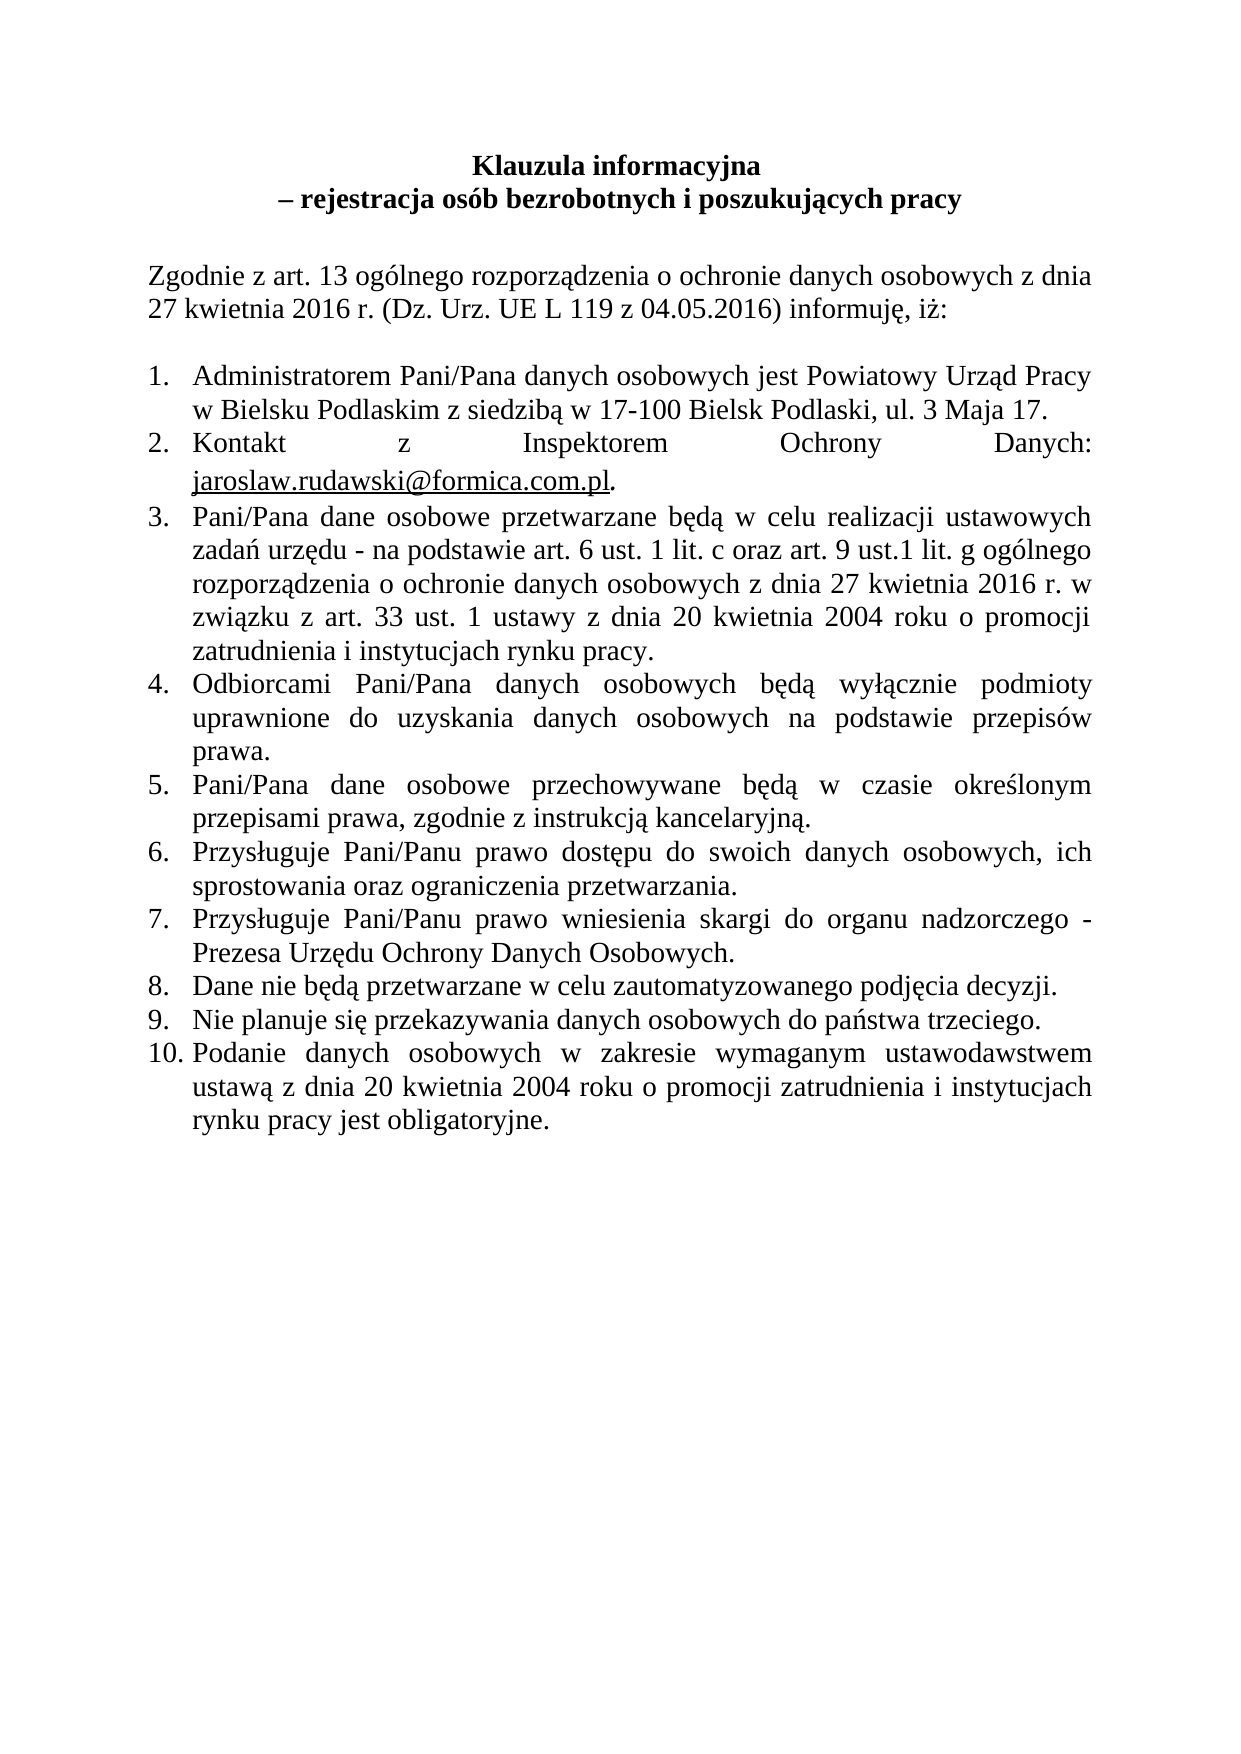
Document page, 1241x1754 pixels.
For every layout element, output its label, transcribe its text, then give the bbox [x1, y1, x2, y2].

list Odbiorcami Pani/Pana danych osobowych będą wyłącznie podmioty uprawnione do uzyskania danych osobowych na podstawie przepisów prawa. [148, 666, 1093, 767]
list Podanie danych osobowych w zakresie wymaganym ustawodawstwem ustawą z dnia 20 kwietnia 2004 roku o promocji zatrudnienia i instytucjach rynku pracy jest obligatoryjne. [148, 1035, 1093, 1136]
list Przysługuje Pani/Panu prawo wniesienia skargi do organu nadzorczego - Prezesa Urzędu Ochrony Danych Osobowych. [148, 901, 1093, 968]
list Administratorem Pani/Pana danych osobowych jest Powiatowy Urząd Pracy w Bielsku Podlaskim z siedzibą w 17-100 Bielsk Podlaski, ul. 3 Maja 17. [148, 358, 1093, 426]
list Przysługuje Pani/Panu prawo dostępu do swoich danych osobowych, ich sprostowania oraz ograniczenia przetwarzania. [148, 834, 1093, 901]
list Kontakt z Inspektorem Ochrony Danych: jaroslaw.rudawski@formica.com.pl. [148, 426, 1093, 499]
text Klauzula informacyjna [148, 148, 1093, 181]
list Nie planuje się przekazywania danych osobowych do państwa trzeciego. [148, 1002, 1093, 1035]
text Zgodnie z art. 13 ogólnego rozporządzenia o ochronie danych osobowych z dnia 27 kwietnia 2016 r. (Dz. Urz. UE L 119 z 04.05.2016) informuję, iż: [148, 258, 1093, 325]
list Pani/Pana dane osobowe przechowywane będą w czasie określonym przepisami prawa, zgodnie z instrukcją kancelaryjną. [148, 767, 1093, 834]
text – rejestracja osób bezrobotnych i poszukujących pracy [148, 181, 1093, 215]
list Pani/Pana dane osobowe przetwarzane będą w celu realizacji ustawowych zadań urzędu - na podstawie art. 6 ust. 1 lit. c oraz art. 9 ust.1 lit. g ogólnego rozporządzenia o ochronie danych osobowych z dnia 27 kwietnia 2016 r. w związku z art. 33 ust. 1 ustawy z dnia 20 kwietnia 2004 roku o promocji zatrudnienia i instytucjach rynku pracy. [148, 499, 1093, 666]
list Dane nie będą przetwarzane w celu zautomatyzowanego podjęcia decyzji. [148, 968, 1093, 1002]
